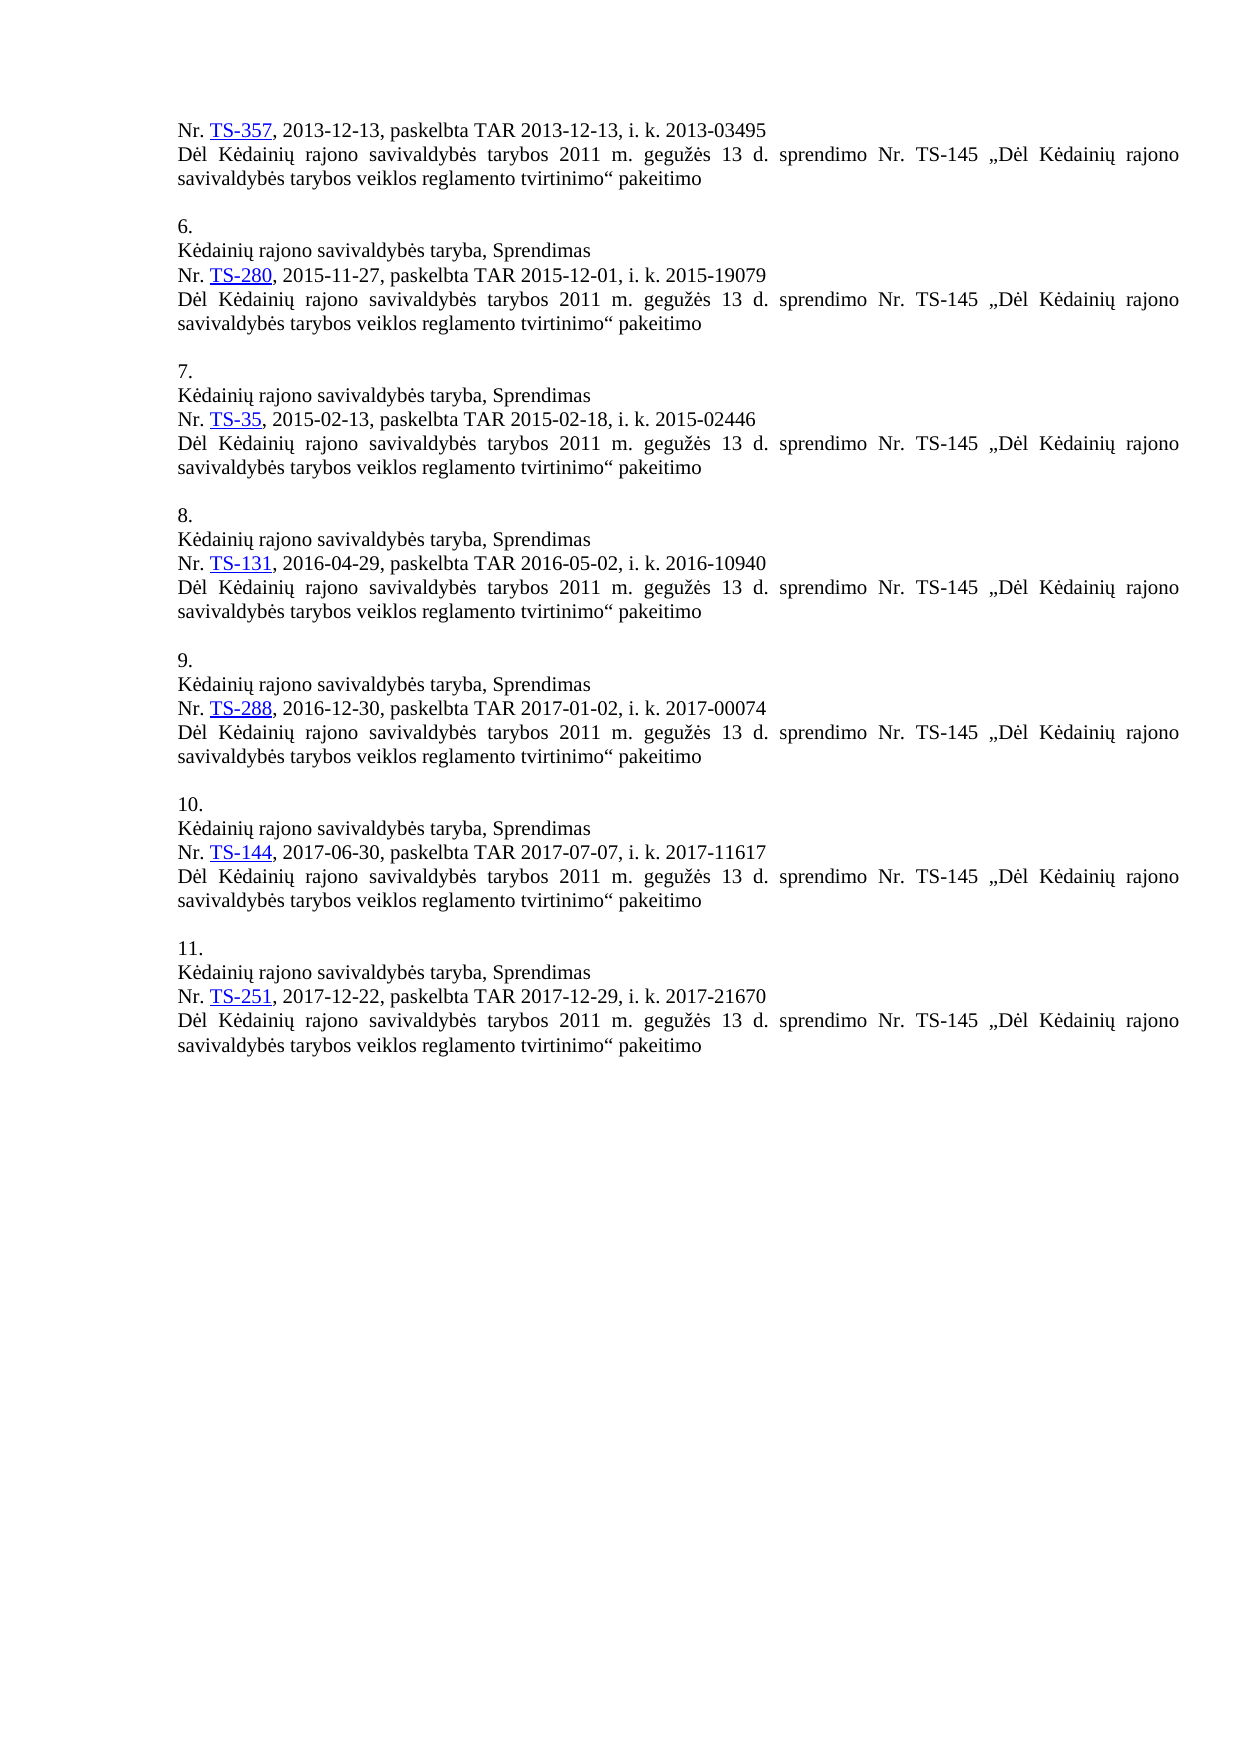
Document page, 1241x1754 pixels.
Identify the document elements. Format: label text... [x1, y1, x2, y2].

text Nr. TS-144, 2017-06-30, paskelbta TAR 2017-07-07, i. k. 2017-11617 [177, 840, 1181, 864]
text Nr. TS-288, 2016-12-30, paskelbta TAR 2017-01-02, i. k. 2017-00074 [177, 696, 1181, 720]
text Dėl Kėdainių rajono savivaldybės tarybos 2011 m. gegužės 13 d. sprendimo Nr. TS-145 „Dėl Kėdainių rajono savivaldybės tarybos veiklos reglamento tvirtinimo“ pakeitimo [177, 1008, 1181, 1057]
text 7. [177, 359, 1181, 383]
text Kėdainių rajono savivaldybės taryba, Sprendimas [177, 383, 1181, 407]
text 11. [177, 936, 1181, 960]
text Nr. TS-35, 2015-02-13, paskelbta TAR 2015-02-18, i. k. 2015-02446 [177, 407, 1181, 431]
text 6. [177, 214, 1181, 238]
text Nr. TS-251, 2017-12-22, paskelbta TAR 2017-12-29, i. k. 2017-21670 [177, 984, 1181, 1008]
text Nr. TS-280, 2015-11-27, paskelbta TAR 2015-12-01, i. k. 2015-19079 [177, 262, 1181, 287]
text Dėl Kėdainių rajono savivaldybės tarybos 2011 m. gegužės 13 d. sprendimo Nr. TS-145 „Dėl Kėdainių rajono savivaldybės tarybos veiklos reglamento tvirtinimo“ pakeitimo [177, 287, 1181, 335]
text Kėdainių rajono savivaldybės taryba, Sprendimas [177, 527, 1181, 551]
text Dėl Kėdainių rajono savivaldybės tarybos 2011 m. gegužės 13 d. sprendimo Nr. TS-145 „Dėl Kėdainių rajono savivaldybės tarybos veiklos reglamento tvirtinimo“ pakeitimo [177, 142, 1181, 190]
text 8. [177, 503, 1181, 527]
text Dėl Kėdainių rajono savivaldybės tarybos 2011 m. gegužės 13 d. sprendimo Nr. TS-145 „Dėl Kėdainių rajono savivaldybės tarybos veiklos reglamento tvirtinimo“ pakeitimo [177, 864, 1181, 912]
text Kėdainių rajono savivaldybės taryba, Sprendimas [177, 960, 1181, 984]
text Kėdainių rajono savivaldybės taryba, Sprendimas [177, 672, 1181, 696]
text 9. [177, 647, 1181, 672]
text Dėl Kėdainių rajono savivaldybės tarybos 2011 m. gegužės 13 d. sprendimo Nr. TS-145 „Dėl Kėdainių rajono savivaldybės tarybos veiklos reglamento tvirtinimo“ pakeitimo [177, 431, 1181, 479]
text Kėdainių rajono savivaldybės taryba, Sprendimas [177, 238, 1181, 262]
text Nr. TS-131, 2016-04-29, paskelbta TAR 2016-05-02, i. k. 2016-10940 [177, 551, 1181, 575]
text Dėl Kėdainių rajono savivaldybės tarybos 2011 m. gegužės 13 d. sprendimo Nr. TS-145 „Dėl Kėdainių rajono savivaldybės tarybos veiklos reglamento tvirtinimo“ pakeitimo [177, 720, 1181, 768]
text 10. [177, 792, 1181, 816]
text Dėl Kėdainių rajono savivaldybės tarybos 2011 m. gegužės 13 d. sprendimo Nr. TS-145 „Dėl Kėdainių rajono savivaldybės tarybos veiklos reglamento tvirtinimo“ pakeitimo [177, 575, 1181, 623]
text Nr. TS-357, 2013-12-13, paskelbta TAR 2013-12-13, i. k. 2013-03495 [177, 118, 1181, 142]
text Kėdainių rajono savivaldybės taryba, Sprendimas [177, 816, 1181, 840]
